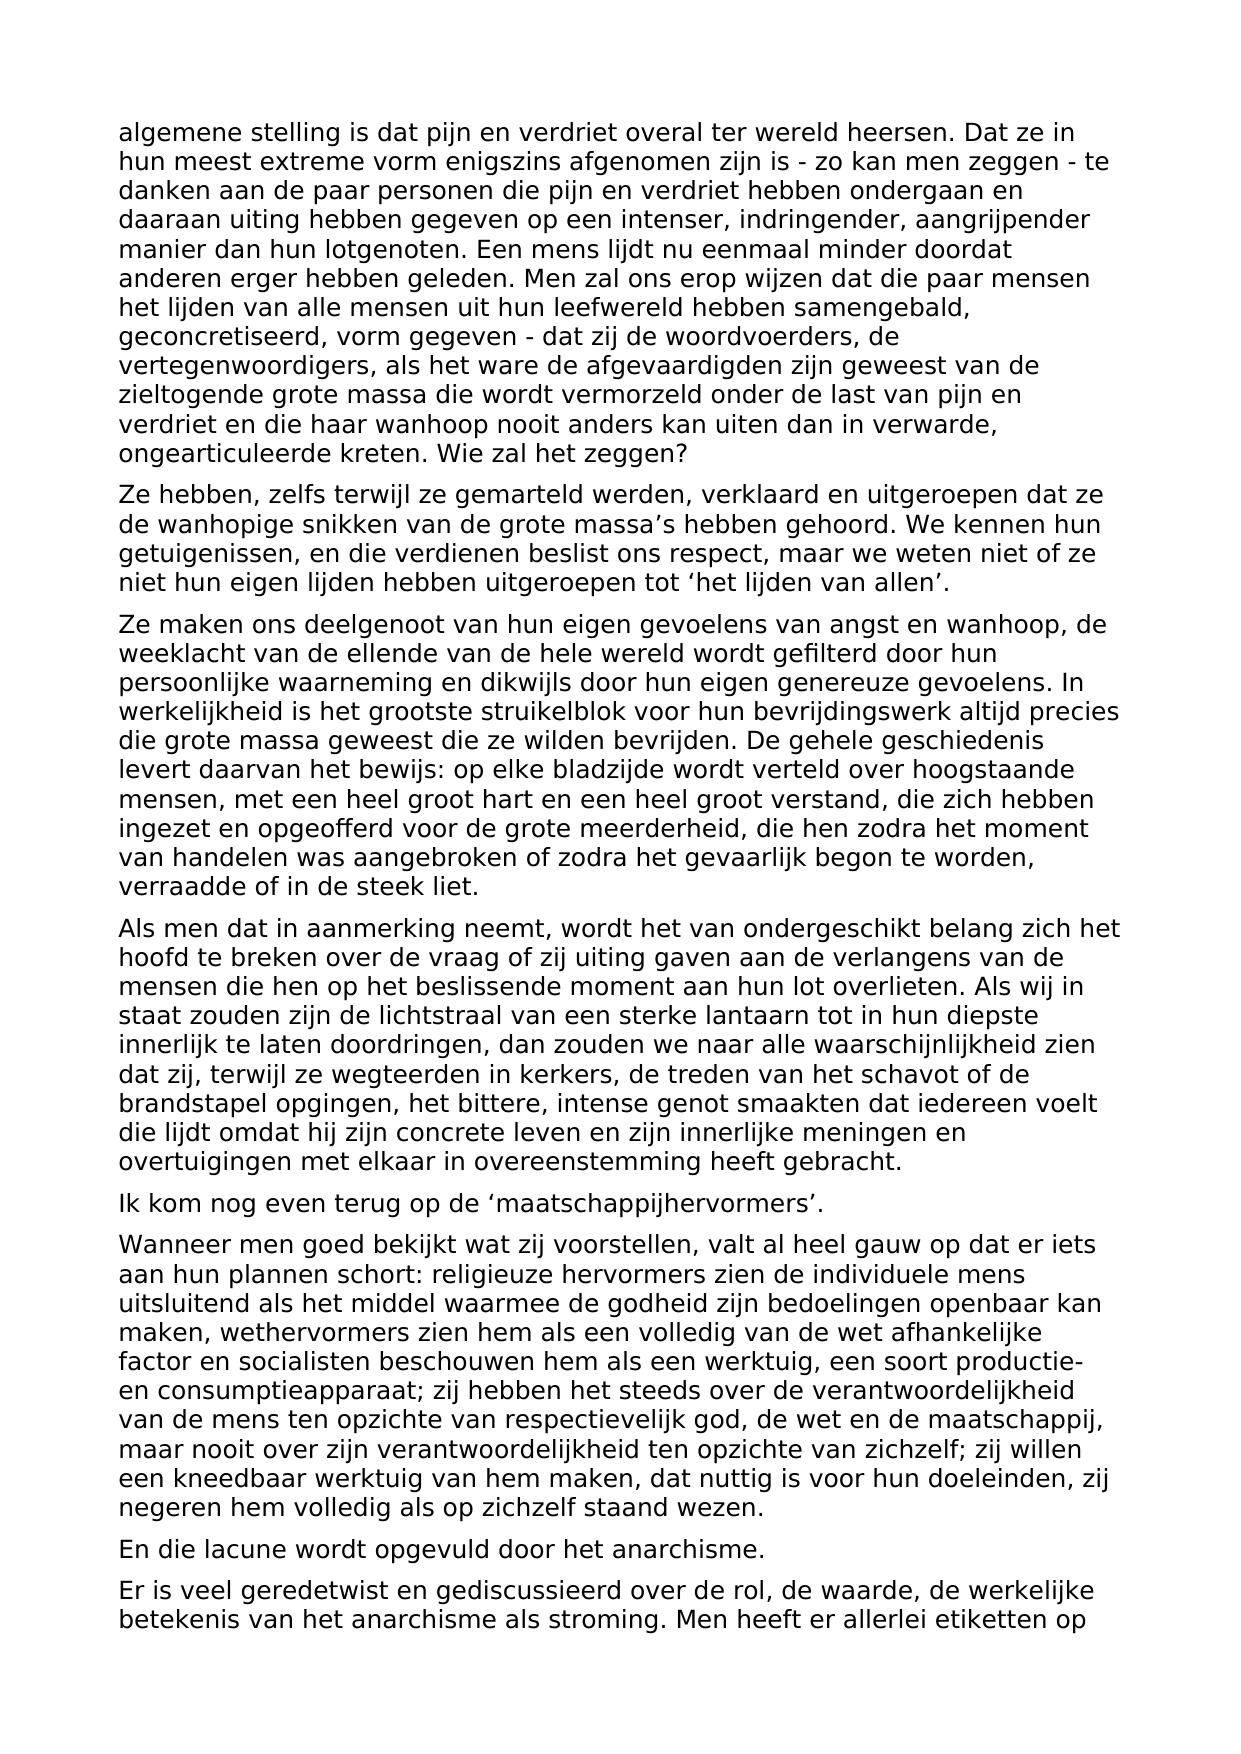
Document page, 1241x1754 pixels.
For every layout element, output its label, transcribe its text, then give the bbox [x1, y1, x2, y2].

text Ze maken ons deelgenoot van hun eigen gevoelens van angst en wanhoop, de weeklacht van de ellende van de hele wereld wordt gefilterd door hun persoonlijke waarneming en dikwijls door hun eigen genereuze gevoelens. In werkelijkheid is het grootste struikelblok voor hun bevrijdingswerk altijd precies die grote massa geweest die ze wilden bevrijden. De gehele geschiedenis levert daarvan het bewijs: op elke bladzijde wordt verteld over hoogstaande mensen, met een heel groot hart en een heel groot verstand, die zich hebben ingezet en opgeofferd voor de grote meerderheid, die hen zodra het moment van handelen was aangebroken of zodra het gevaarlijk begon te worden, verraadde of in de steek liet. [118, 610, 1122, 901]
text Ik kom nog even terug op de ‘maatschappijhervormers’. [118, 1189, 1122, 1218]
text En die lacune wordt opgevuld door het anarchisme. [118, 1535, 1122, 1564]
text Ze hebben, zelfs terwijl ze gemarteld werden, verklaard en uitgeroepen dat ze de wanhopige snikken van de grote massa’s hebben gehoord. We kennen hun getuigenissen, en die verdienen beslist ons respect, maar we weten niet of ze niet hun eigen lijden hebben uitgeroepen tot ‘het lijden van allen’. [118, 481, 1122, 597]
text algemene stelling is dat pijn en verdriet overal ter wereld heersen. Dat ze in hun meest extreme vorm enigszins afgenomen zijn is - zo kan men zeggen - te danken aan de paar personen die pijn en verdriet hebben ondergaan en daaraan uiting hebben gegeven op een intenser, indringender, aangrijpender manier dan hun lotgenoten. Een mens lijdt nu eenmaal minder doordat anderen erger hebben geleden. Men zal ons erop wijzen dat die paar mensen het lijden van alle mensen uit hun leefwereld hebben samengebald, geconcretiseerd, vorm gegeven - dat zij de woordvoerders, de vertegenwoordigers, als het ware de afgevaardigden zijn geweest van de zieltogende grote massa die wordt vermorzeld onder de last van pijn en verdriet en die haar wanhoop nooit anders kan uiten dan in verwarde, ongearticuleerde kreten. Wie zal het zeggen? [118, 118, 1122, 468]
text Wanneer men goed bekijkt wat zij voorstellen, valt al heel gauw op dat er iets aan hun plannen schort: religieuze hervormers zien de individuele mens uitsluitend als het middel waarmee de godheid zijn bedoelingen openbaar kan maken, wethervormers zien hem als een volledig van de wet afhankelijke factor en socialisten beschouwen hem als een werktuig, een soort productie- en consumptieapparaat; zij hebben het steeds over de verantwoordelijkheid van de mens ten opzichte van respectievelijk god, de wet en de maatschappij, maar nooit over zijn verantwoordelijkheid ten opzichte van zichzelf; zij willen een kneedbaar werktuig van hem maken, dat nuttig is voor hun doeleinden, zij negeren hem volledig als op zichzelf staand wezen. [118, 1231, 1122, 1522]
text Er is veel geredetwist en gediscussieerd over de rol, de waarde, de werkelijke betekenis van het anarchisme als stroming. Men heeft er allerlei etiketten op [118, 1576, 1122, 1635]
text Als men dat in aanmerking neemt, wordt het van ondergeschikt belang zich het hoofd te breken over de vraag of zij uiting gaven aan de verlangens van de mensen die hen op het beslissende moment aan hun lot overlieten. Als wij in staat zouden zijn de lichtstraal van een sterke lantaarn tot in hun diepste innerlijk te laten doordringen, dan zouden we naar alle waarschijnlijkheid zien dat zij, terwijl ze wegteerden in kerkers, de treden van het schavot of de brandstapel opgingen, het bittere, intense genot smaakten dat iedereen voelt die lijdt omdat hij zijn concrete leven en zijn innerlijke meningen en overtuigingen met elkaar in overeenstemming heeft gebracht. [118, 914, 1122, 1176]
